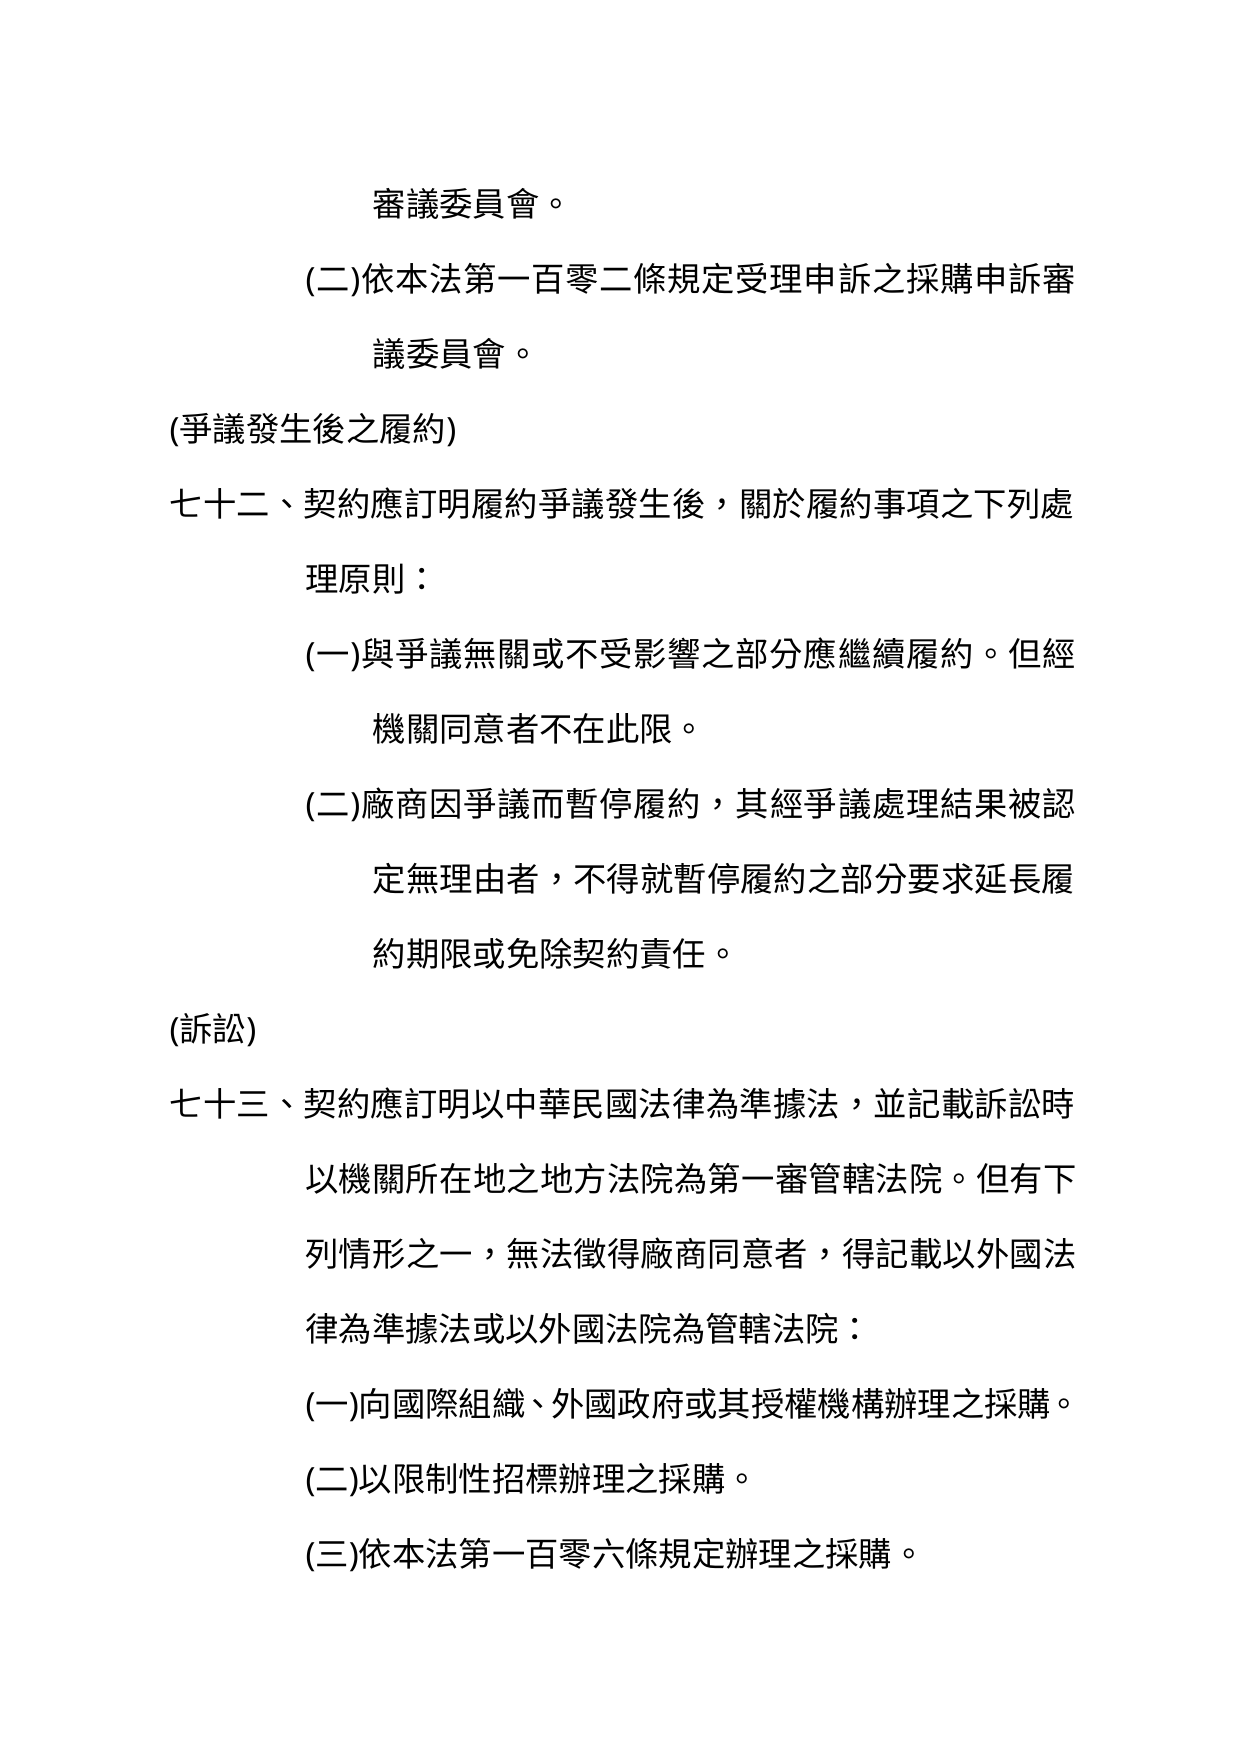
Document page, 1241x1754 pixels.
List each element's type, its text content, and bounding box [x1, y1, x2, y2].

table_cell (訴訟) 七十三、契約應訂明以中華民國法律為準據法，並記載訴訟時以機關所在地之地方法院為第一審管轄法院。但有下列情形之一，無法徵得廠商同意者，得記載以外國法律為準據法或以外國法院為管轄法院： (一)向國際組織、外國政府或其授權機構辦理之採購。 (二)以限制性招標辦理之採購。 (三)依本法第一百零六條規定辦理之採購。 [166, 990, 1085, 1589]
table_cell 審議委員會。 (二)依本法第一百零二條規定受理申訴之採購申訴審議委員會。 [166, 165, 1085, 389]
table_cell (爭議發生後之履約) 七十二、契約應訂明履約爭議發生後，關於履約事項之下列處理原則： (一)與爭議無關或不受影響之部分應繼續履約。但經機關同意者不在此限。 (二)廠商因爭議而暫停履約，其經爭議處理結果被認定無理由者，不得就暫停履約之部分要求延長履約期限或免除契約責任。 [166, 390, 1085, 989]
